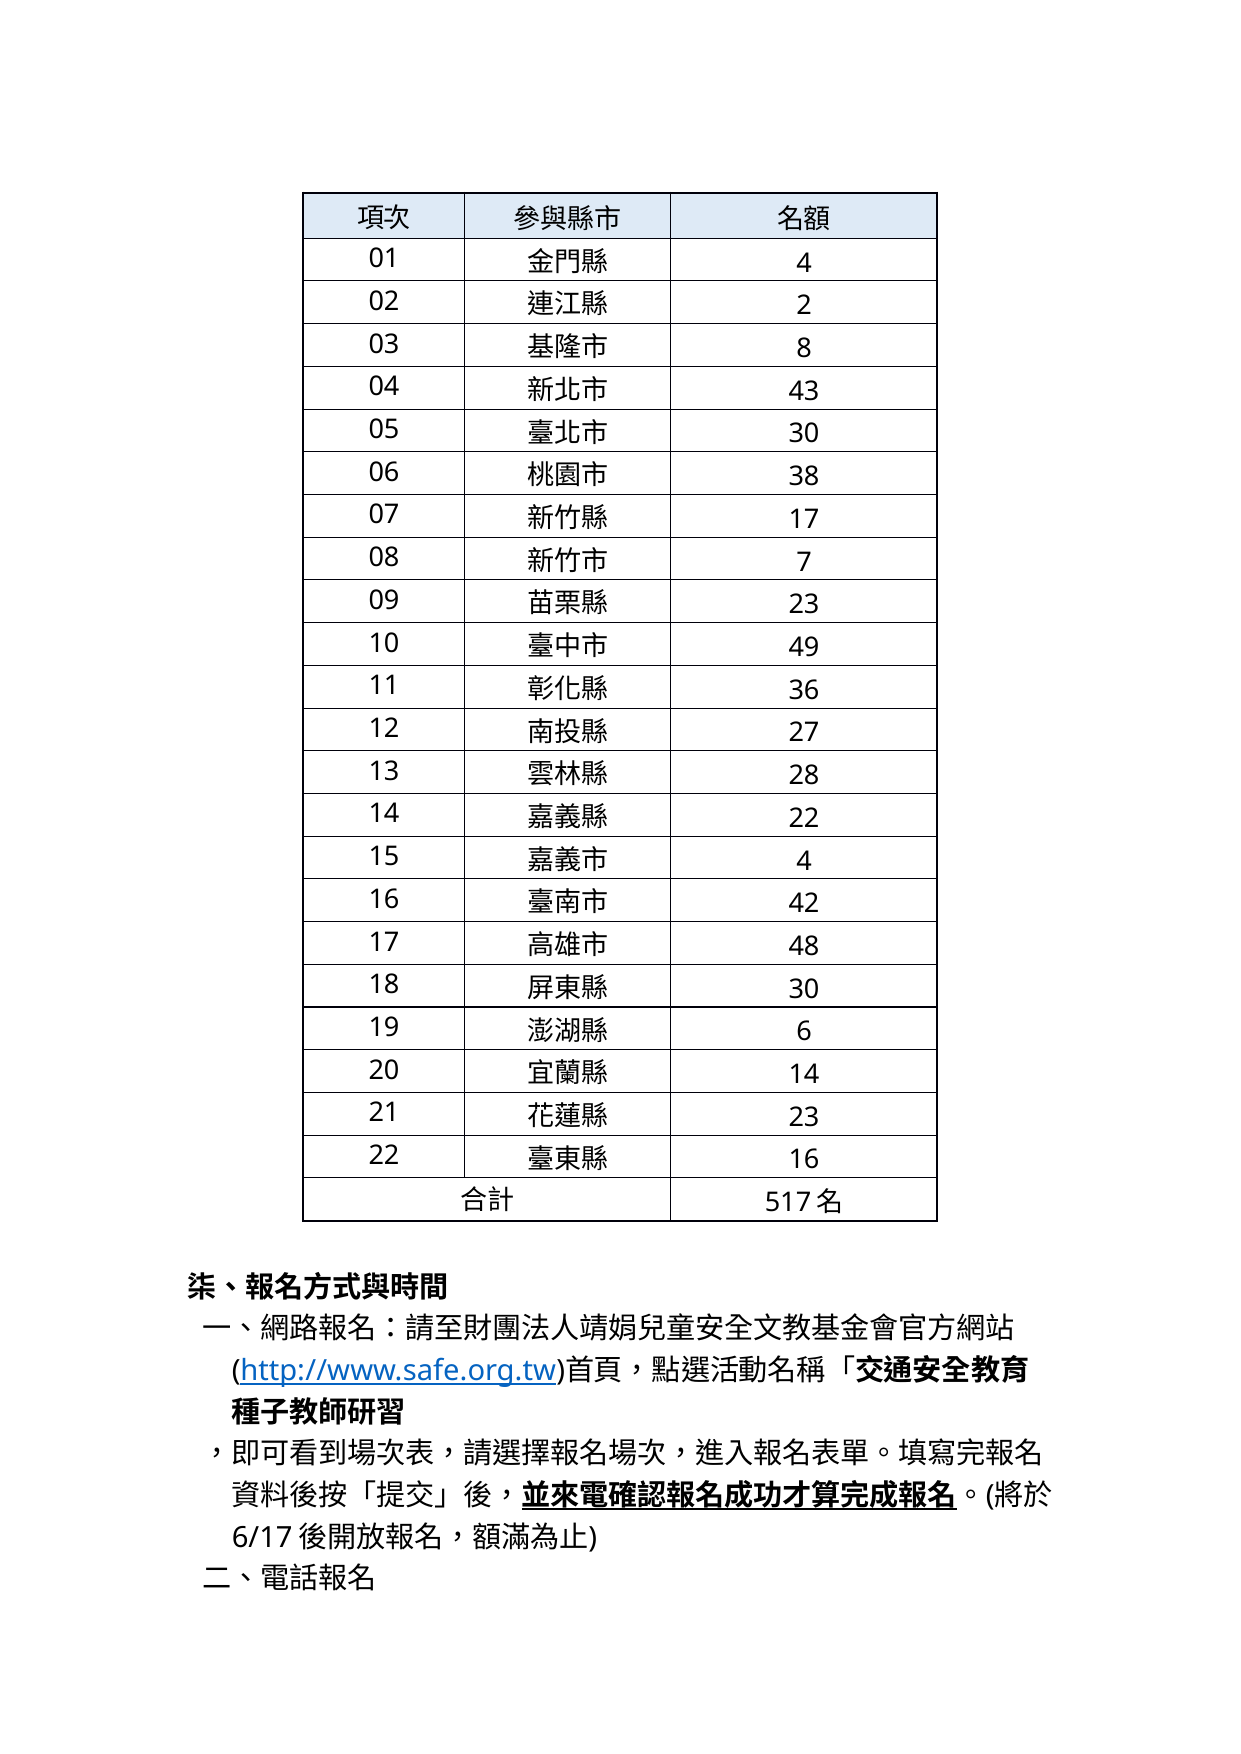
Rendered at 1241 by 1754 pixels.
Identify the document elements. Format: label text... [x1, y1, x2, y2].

table_cell 21 [304, 1093, 464, 1134]
table_cell 南投縣 [465, 709, 670, 750]
table_cell 23 [671, 1093, 936, 1134]
table_cell 新北市 [465, 367, 670, 408]
table_cell 30 [671, 410, 936, 451]
text 柒、報名方式與時間 [187, 1264, 1053, 1305]
table_cell 02 [304, 281, 464, 323]
table_cell 宜蘭縣 [465, 1050, 670, 1092]
table_cell 16 [671, 1136, 936, 1177]
table_cell 彰化縣 [465, 666, 670, 707]
table_cell 42 [671, 879, 936, 921]
table_cell 2 [671, 281, 936, 323]
table_cell 連江縣 [465, 281, 670, 323]
table_cell 臺中市 [465, 623, 670, 665]
table_cell 14 [304, 794, 464, 836]
table_cell 06 [304, 452, 464, 494]
table_cell 14 [671, 1050, 936, 1092]
table_cell 13 [304, 751, 464, 793]
table_cell 20 [304, 1050, 464, 1092]
table_cell 苗栗縣 [465, 580, 670, 622]
table_cell 28 [671, 751, 936, 793]
table_cell 屏東縣 [465, 965, 670, 1006]
table_cell 金門縣 [465, 239, 670, 280]
table_cell 08 [304, 538, 464, 579]
table_cell 4 [671, 239, 936, 280]
table_cell 花蓮縣 [465, 1093, 670, 1134]
table_cell 38 [671, 452, 936, 494]
text 一、網路報名：請至財團法人靖娟兒童安全文教基金會官方網站 (http://www.safe.org.tw)首頁，點選活動名稱「交通安全教育種子教師研習 [202, 1305, 1053, 1430]
table_cell 新竹縣 [465, 495, 670, 537]
table_cell 48 [671, 922, 936, 964]
table_cell 11 [304, 666, 464, 707]
table_cell 臺北市 [465, 410, 670, 451]
table_cell 17 [304, 922, 464, 964]
table_cell 23 [671, 580, 936, 622]
table_header 項次 [304, 194, 464, 238]
table_cell 8 [671, 324, 936, 366]
table_cell 09 [304, 580, 464, 622]
table_cell 嘉義市 [465, 837, 670, 878]
table_cell 新竹市 [465, 538, 670, 579]
table_cell 12 [304, 709, 464, 750]
table_cell 18 [304, 965, 464, 1006]
table_cell 15 [304, 837, 464, 878]
table_cell 49 [671, 623, 936, 665]
table_cell 36 [671, 666, 936, 707]
table_cell 嘉義縣 [465, 794, 670, 836]
table_cell 4 [671, 837, 936, 878]
table_cell 合計 [304, 1178, 670, 1220]
table_cell 基隆市 [465, 324, 670, 366]
table_cell 22 [304, 1136, 464, 1177]
table_cell 43 [671, 367, 936, 408]
table_cell 17 [671, 495, 936, 537]
table_cell 6 [671, 1008, 936, 1049]
text 二、電話報名 [202, 1555, 1053, 1597]
table_cell 01 [304, 239, 464, 280]
table_cell 30 [671, 965, 936, 1006]
table_cell 19 [304, 1008, 464, 1049]
table_cell 澎湖縣 [465, 1008, 670, 1049]
table_cell 10 [304, 623, 464, 665]
table_cell 22 [671, 794, 936, 836]
table_header 參與縣市 [465, 194, 670, 238]
text ，即可看到場次表，請選擇報名場次，進入報名表單。填寫完報名資料後按「提交」後，並來電確認報名成功才算完成報名。(將於6/17後開放報名，額滿為止) [202, 1430, 1053, 1555]
table_cell 7 [671, 538, 936, 579]
table_cell 臺東縣 [465, 1136, 670, 1177]
table_cell 臺南市 [465, 879, 670, 921]
table_cell 高雄市 [465, 922, 670, 964]
table_cell 07 [304, 495, 464, 537]
table_cell 27 [671, 709, 936, 750]
table_cell 16 [304, 879, 464, 921]
table_cell 雲林縣 [465, 751, 670, 793]
table_cell 桃園市 [465, 452, 670, 494]
table_cell 517名 [671, 1178, 936, 1220]
table_header 名額 [671, 194, 936, 238]
table_cell 03 [304, 324, 464, 366]
table_cell 05 [304, 410, 464, 451]
table_cell 04 [304, 367, 464, 408]
